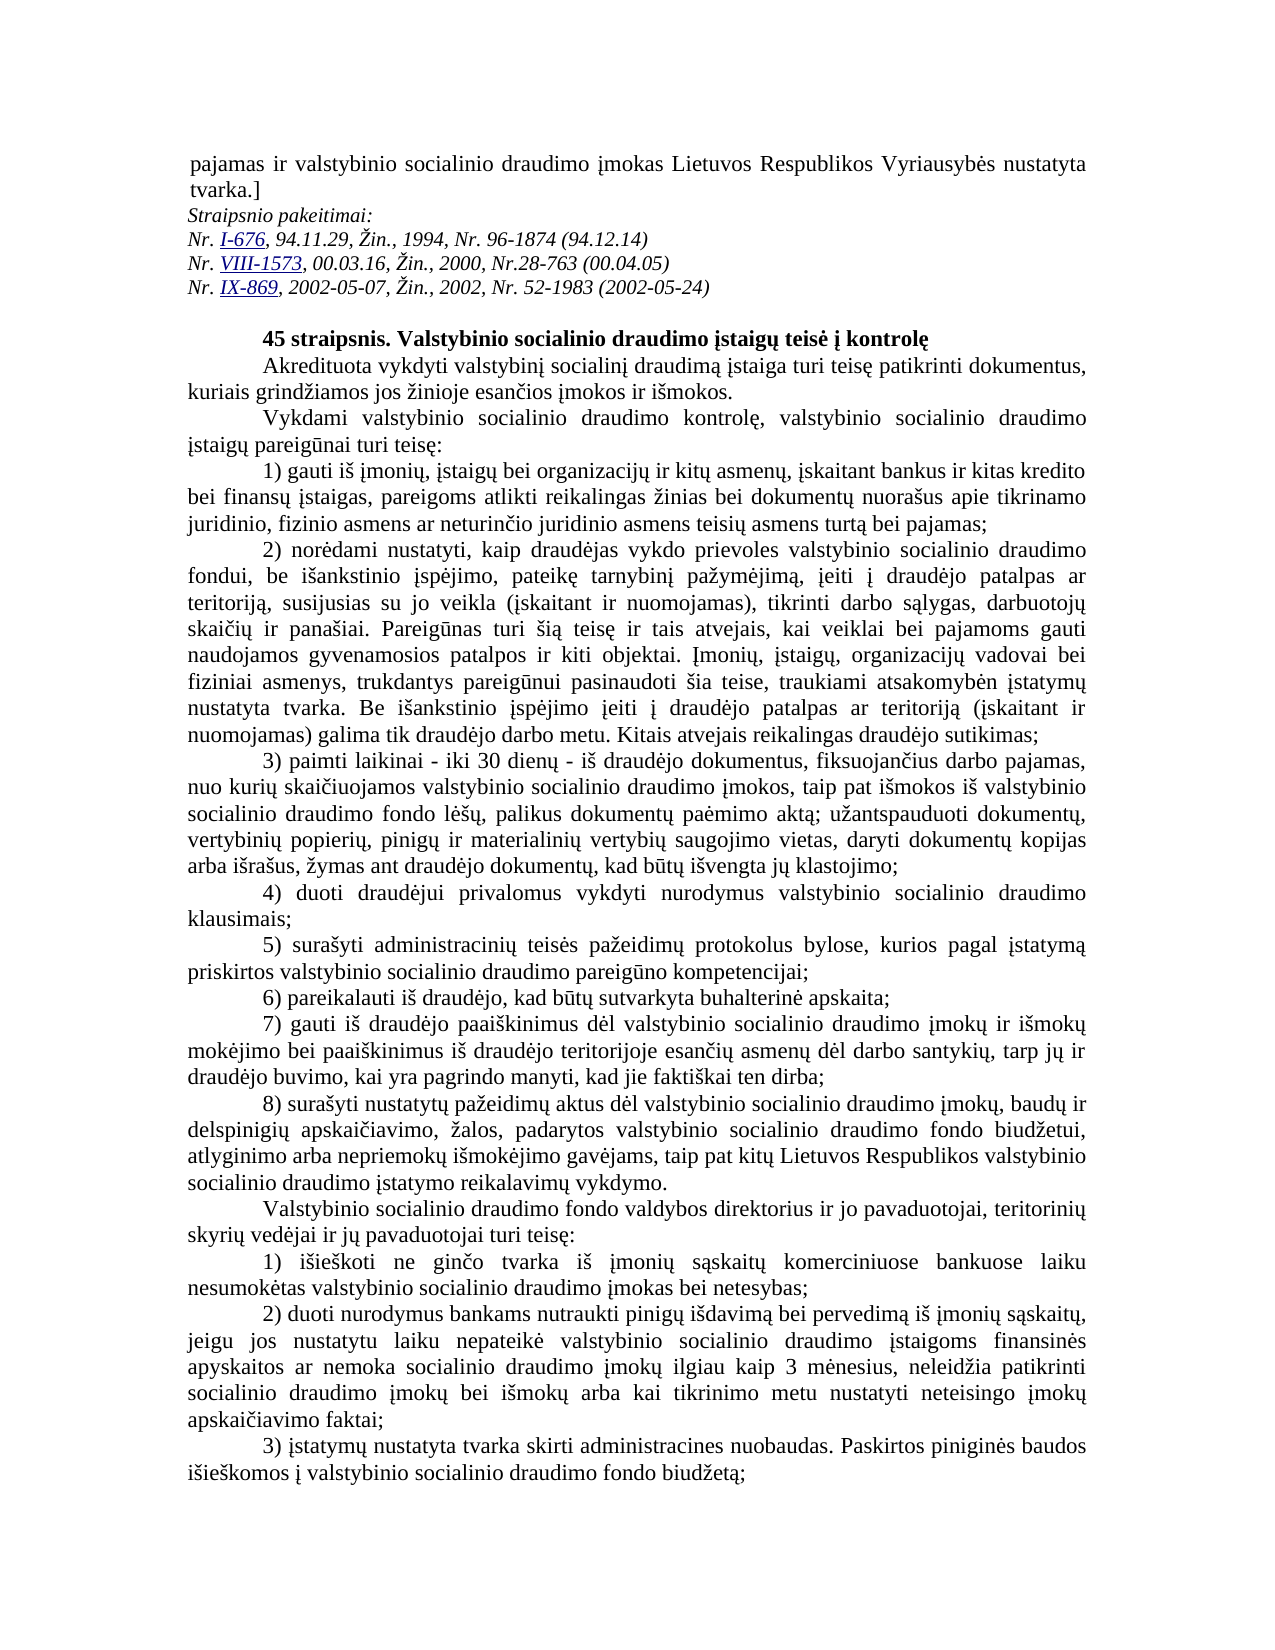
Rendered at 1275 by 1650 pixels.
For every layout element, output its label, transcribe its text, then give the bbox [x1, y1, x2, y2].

text Nr. VIII-1573, 00.03.16, Žin., 2000, Nr.28-763 (00.04.05) [187, 251, 1087, 275]
text Vykdami valstybinio socialinio draudimo kontrolę, valstybinio socialinio draudimo įstaigų pareigūnai turi teisę: [187, 404, 1087, 457]
text 1) išieškoti ne ginčo tvarka iš įmonių sąskaitų komerciniuose bankuose laiku nesumokėtas valstybinio socialinio draudimo įmokas bei netesybas; [187, 1248, 1087, 1300]
text Nr. IX-869, 2002-05-07, Žin., 2002, Nr. 52-1983 (2002-05-24) [187, 275, 1087, 299]
text 1) gauti iš įmonių, įstaigų bei organizacijų ir kitų asmenų, įskaitant bankus ir kitas kredito bei finansų įstaigas, pareigoms atlikti reikalingas žinias bei dokumentų nuorašus apie tikrinamo juridinio, fizinio asmens ar neturinčio juridinio asmens teisių asmens turtą bei pajamas; [187, 457, 1087, 536]
text pajamas ir valstybinio socialinio draudimo įmokas Lietuvos Respublikos Vyriausybės nustatyta tvarka.] [190, 150, 1087, 203]
text Valstybinio socialinio draudimo fondo valdybos direktorius ir jo pavaduotojai, teritorinių skyrių vedėjai ir jų pavaduotojai turi teisę: [187, 1195, 1087, 1248]
text Nr. I-676, 94.11.29, Žin., 1994, Nr. 96-1874 (94.12.14) [187, 227, 1087, 251]
text 2) norėdami nustatyti, kaip draudėjas vykdo prievoles valstybinio socialinio draudimo fondui, be išankstinio įspėjimo, pateikę tarnybinį pažymėjimą, įeiti į draudėjo patalpas ar teritoriją, susijusias su jo veikla (įskaitant ir nuomojamas), tikrinti darbo sąlygas, darbuotojų skaičių ir panašiai. Pareigūnas turi šią teisę ir tais atvejais, kai veiklai bei pajamoms gauti naudojamos gyvenamosios patalpos ir kiti objektai. Įmonių, įstaigų, organizacijų vadovai bei fiziniai asmenys, trukdantys pareigūnui pasinaudoti šia teise, traukiami atsakomybėn įstatymų nustatyta tvarka. Be išankstinio įspėjimo įeiti į draudėjo patalpas ar teritoriją (įskaitant ir nuomojamas) galima tik draudėjo darbo metu. Kitais atvejais reikalingas draudėjo sutikimas; [187, 536, 1087, 747]
text 3) paimti laikinai - iki 30 dienų - iš draudėjo dokumentus, fiksuojančius darbo pajamas, nuo kurių skaičiuojamos valstybinio socialinio draudimo įmokos, taip pat išmokos iš valstybinio socialinio draudimo fondo lėšų, palikus dokumentų paėmimo aktą; užantspauduoti dokumentų, vertybinių popierių, pinigų ir materialinių vertybių saugojimo vietas, daryti dokumentų kopijas arba išrašus, žymas ant draudėjo dokumentų, kad būtų išvengta jų klastojimo; [187, 747, 1087, 879]
text 7) gauti iš draudėjo paaiškinimus dėl valstybinio socialinio draudimo įmokų ir išmokų mokėjimo bei paaiškinimus iš draudėjo teritorijoje esančių asmenų dėl darbo santykių, tarp jų ir draudėjo buvimo, kai yra pagrindo manyti, kad jie faktiškai ten dirba; [187, 1011, 1087, 1089]
text 2) duoti nurodymus bankams nutraukti pinigų išdavimą bei pervedimą iš įmonių sąskaitų, jeigu jos nustatytu laiku nepateikė valstybinio socialinio draudimo įstaigoms finansinės apyskaitos ar nemoka socialinio draudimo įmokų ilgiau kaip 3 mėnesius, neleidžia patikrinti socialinio draudimo įmokų bei išmokų arba kai tikrinimo metu nustatyti neteisingo įmokų apskaičiavimo faktai; [187, 1300, 1087, 1432]
text 3) įstatymų nustatyta tvarka skirti administracines nuobaudas. Paskirtos piniginės baudos išieškomos į valstybinio socialinio draudimo fondo biudžetą; [187, 1432, 1087, 1485]
text 8) surašyti nustatytų pažeidimų aktus dėl valstybinio socialinio draudimo įmokų, baudų ir delspinigių apskaičiavimo, žalos, padarytos valstybinio socialinio draudimo fondo biudžetui, atlyginimo arba nepriemokų išmokėjimo gavėjams, taip pat kitų Lietuvos Respublikos valstybinio socialinio draudimo įstatymo reikalavimų vykdymo. [187, 1089, 1087, 1195]
text Akredituota vykdyti valstybinį socialinį draudimą įstaiga turi teisę patikrinti dokumentus, kuriais grindžiamos jos žinioje esančios įmokos ir išmokos. [187, 352, 1087, 404]
text 4) duoti draudėjui privalomus vykdyti nurodymus valstybinio socialinio draudimo klausimais; [187, 879, 1087, 931]
text Straipsnio pakeitimai: [187, 203, 1087, 227]
text 5) surašyti administracinių teisės pažeidimų protokolus bylose, kurios pagal įstatymą priskirtos valstybinio socialinio draudimo pareigūno kompetencijai; [187, 931, 1087, 984]
text 45 straipsnis. Valstybinio socialinio draudimo įstaigų teisė į kontrolę [187, 325, 1087, 352]
text 6) pareikalauti iš draudėjo, kad būtų sutvarkyta buhalterinė apskaita; [187, 984, 1087, 1011]
